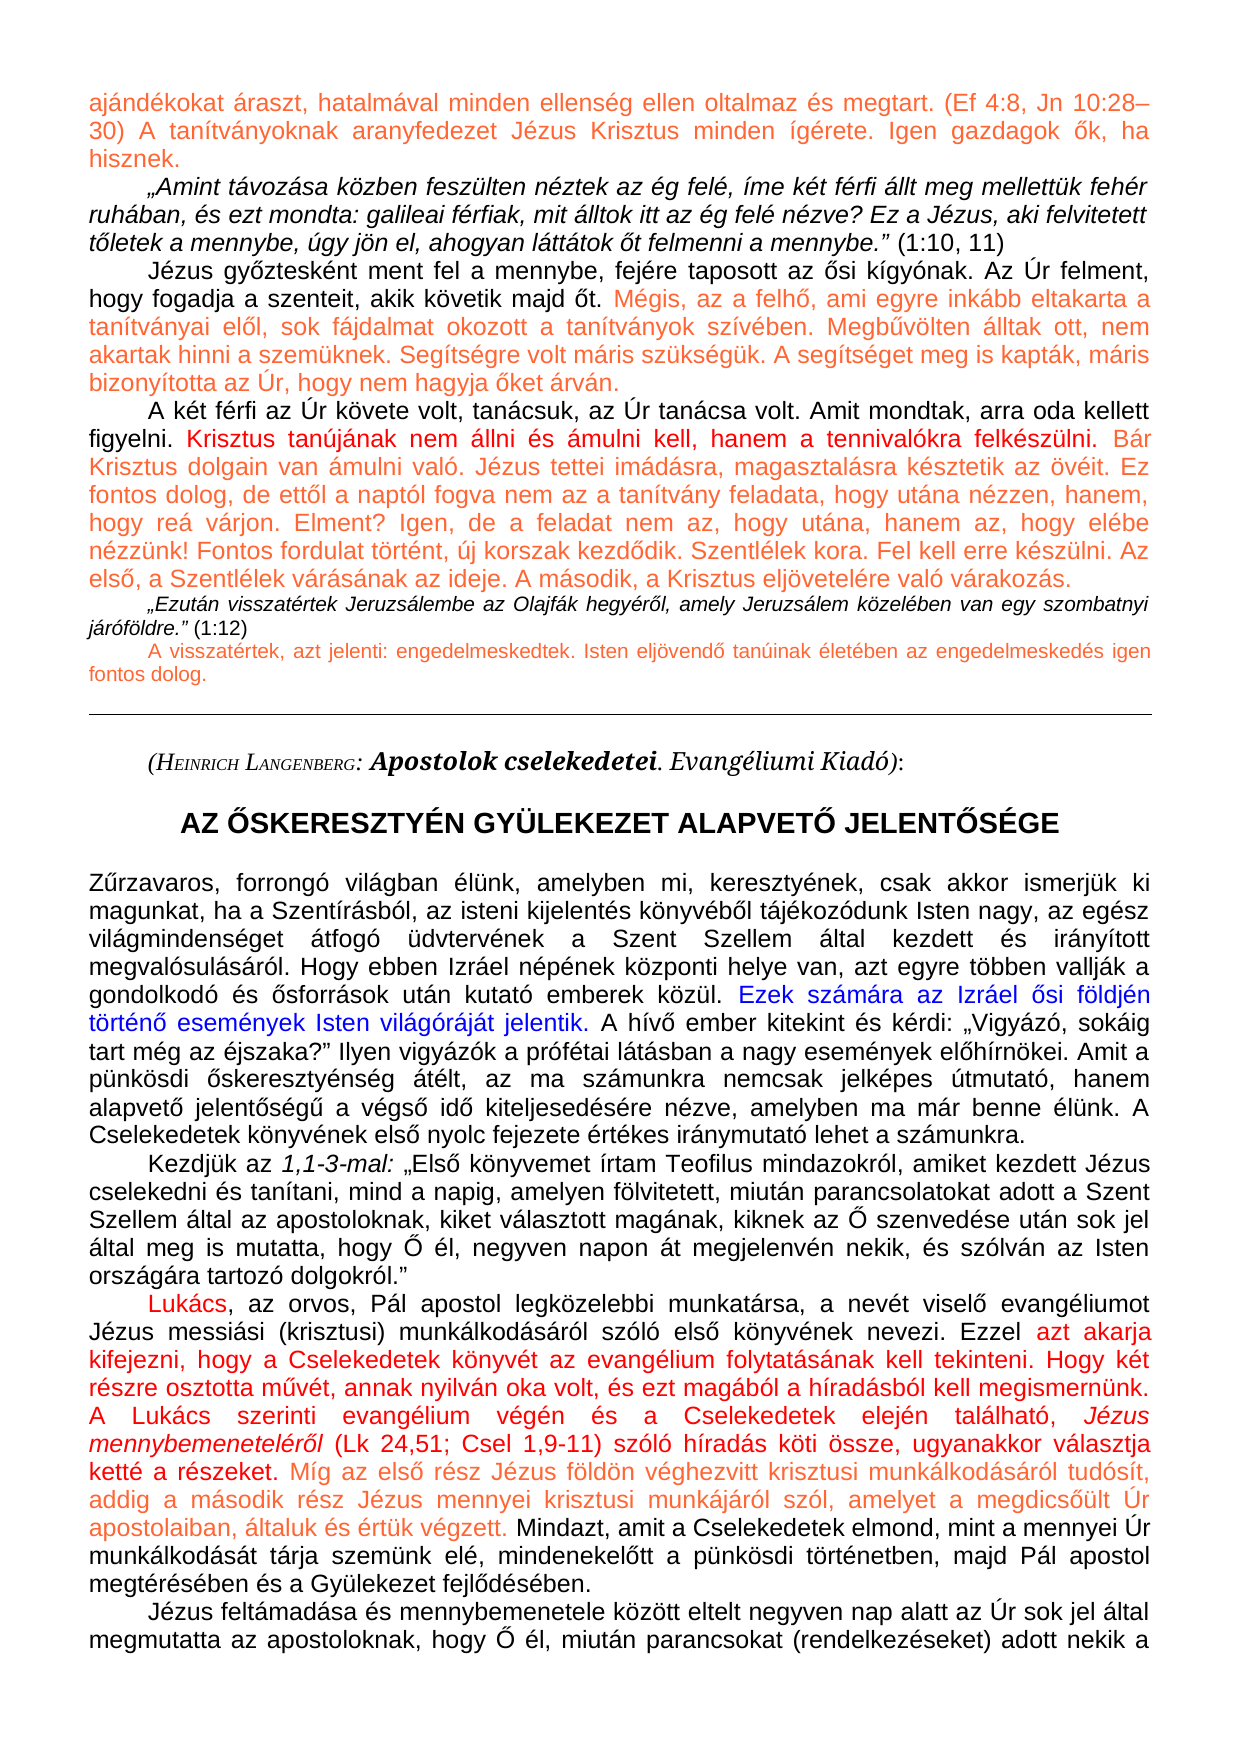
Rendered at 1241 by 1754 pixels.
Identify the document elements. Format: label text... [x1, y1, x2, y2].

text Jézus feltámadása és mennybemenetele között eltelt negyven nap alatt az Úr sok jel által megmutatta az apostoloknak, hogy Ő él, miután parancsokat (rendelkezéseket) adott nekik a [88, 1598, 1152, 1654]
text Kezdjük az 1,1-3-mal: „Első könyvemet írtam Teofilus mindazokról, amiket kezdett Jézus cselekedni és tanítani, mind a napig, amelyen fölvitetett, miután parancsolatokat adott a Szent Szellem által az apostoloknak, kiket választott magának, kiknek az Ő szenvedése után sok jel által meg is mutatta, hogy Ő él, negyven napon át megjelenvén nekik, és szólván az Isten országára tartozó dolgokról.” [88, 1149, 1152, 1289]
text Jézus győztesként ment fel a mennybe, fejére taposott az ősi kígyónak. Az Úr felment, hogy fogadja a szenteit, akik követik majd őt. Mégis, az a felhő, ami egyre inkább eltakarta a tanítványai elől, sok fájdalmat okozott a tanítványok szívében. Megbűvölten álltak ott, nem akartak hinni a szemüknek. Segítségre volt máris szükségük. A segítséget meg is kapták, máris bizonyította az Úr, hogy nem hagyja őket árván. [88, 257, 1152, 397]
text A két férfi az Úr követe volt, tanácsuk, az Úr tanácsa volt. Amit mondtak, arra oda kellett figyelni. Krisztus tanújának nem állni és ámulni kell, hanem a tennivalókra felkészülni. Bár Krisztus dolgain van ámulni való. Jézus tettei imádásra, magasztalásra késztetik az övéit. Ez fontos dolog, de ettől a naptól fogva nem az a tanítvány feladata, hogy utána nézzen, hanem, hogy reá várjon. Elment? Igen, de a feladat nem az, hogy utána, hanem az, hogy elébe nézzünk! Fontos fordulat történt, új korszak kezdődik. Szentlélek kora. Fel kell erre készülni. Az első, a Szentlélek várásának az ideje. A második, a Krisztus eljövetelére való várakozás. [88, 397, 1152, 593]
text A visszatértek, azt jelenti: engedelmeskedtek. Isten eljövendő tanúinak életében az engedelmeskedés igen fontos dolog. [88, 639, 1152, 686]
text Zűrzavaros, forrongó világban élünk, amelyben mi, keresztyének, csak akkor ismerjük ki magunkat, ha a Szentírásból, az isteni kijelentés könyvéből tájékozódunk Isten nagy, az egész világmindenséget átfogó üdvtervének a Szent Szellem által kezdett és irányított megvalósulásáról. Hogy ebben Izráel népének központi helye van, azt egyre többen vallják a gondolkodó és ősforrások után kutató emberek közül. Ezek számára az Izráel ősi földjén történő események Isten világóráját jelentik. A hívő ember kitekint és kérdi: „Vigyázó, sokáig tart még az éjszaka?” Ilyen vigyázók a prófétai látásban a nagy események előhírnökei. Amit a pünkösdi őskeresztyénség átélt, az ma számunkra nemcsak jelképes útmutató, hanem alapvető jelentőségű a végső idő kiteljesedésére nézve, amelyben ma már benne élünk. A Cselekedetek könyvének első nyolc fejezete értékes iránymutató lehet a számunkra. [88, 869, 1152, 1149]
text Lukács, az orvos, Pál apostol legközelebbi munkatársa, a nevét viselő evangéliumot Jézus messiási (krisztusi) munkálkodásáról szóló első könyvének nevezi. Ezzel azt akarja kifejezni, hogy a Cselekedetek könyvét az evangélium folytatásának kell tekinteni. Hogy két részre osztotta művét, annak nyilván oka volt, és ezt magából a híradásból kell megismernünk. A Lukács szerinti evangélium végén és a Cselekedetek elején található, Jézus mennybemeneteléről (Lk 24,51; Csel 1,9-11) szóló híradás köti össze, ugyanakkor választja ketté a részeket. Míg az első rész Jézus földön véghezvitt krisztusi munkálkodásáról tudósít, addig a második rész Jézus mennyei krisztusi munkájáról szól, amelyet a megdicsőült Úr apostolaiban, általuk és értük végzett. Mindazt, amit a Cselekedetek elmond, mint a mennyei Úr munkálkodását tárja szemünk elé, mindenekelőtt a pünkösdi történetben, majd Pál apostol megtérésében és a Gyülekezet fejlődésében. [88, 1289, 1152, 1598]
text „Amint távozása közben feszülten néztek az ég felé, íme két férfi állt meg mellettük fehér ruhában, és ezt mondta: galileai férfiak, mit álltok itt az ég felé nézve? Ez a Jézus, aki felvitetett tőletek a mennybe, úgy jön el, ahogyan láttátok őt felmenni a mennybe.” (1:10, 11) [88, 173, 1152, 257]
text „Ezután visszatértek Jeruzsálembe az Olajfák hegyéről, amely Jeruzsálem közelében van egy szombatnyi járóföldre.” (1:12) [88, 593, 1152, 639]
text (Heinrich Langenberg: Apostolok cselekedetei. Evangéliumi Kiadó): [88, 743, 1152, 777]
text ajándékokat áraszt, hatalmával minden ellenség ellen oltalmaz és megtart. (Ef 4:8, Jn 10:28–30) A tanítványoknak aranyfedezet Jézus Krisztus minden ígérete. Igen gazdagok ők, ha hisznek. [88, 88, 1152, 173]
text AZ ŐSKERESZTYÉN GYÜLEKEZET ALAPVETŐ JELENTŐSÉGE [88, 807, 1152, 839]
